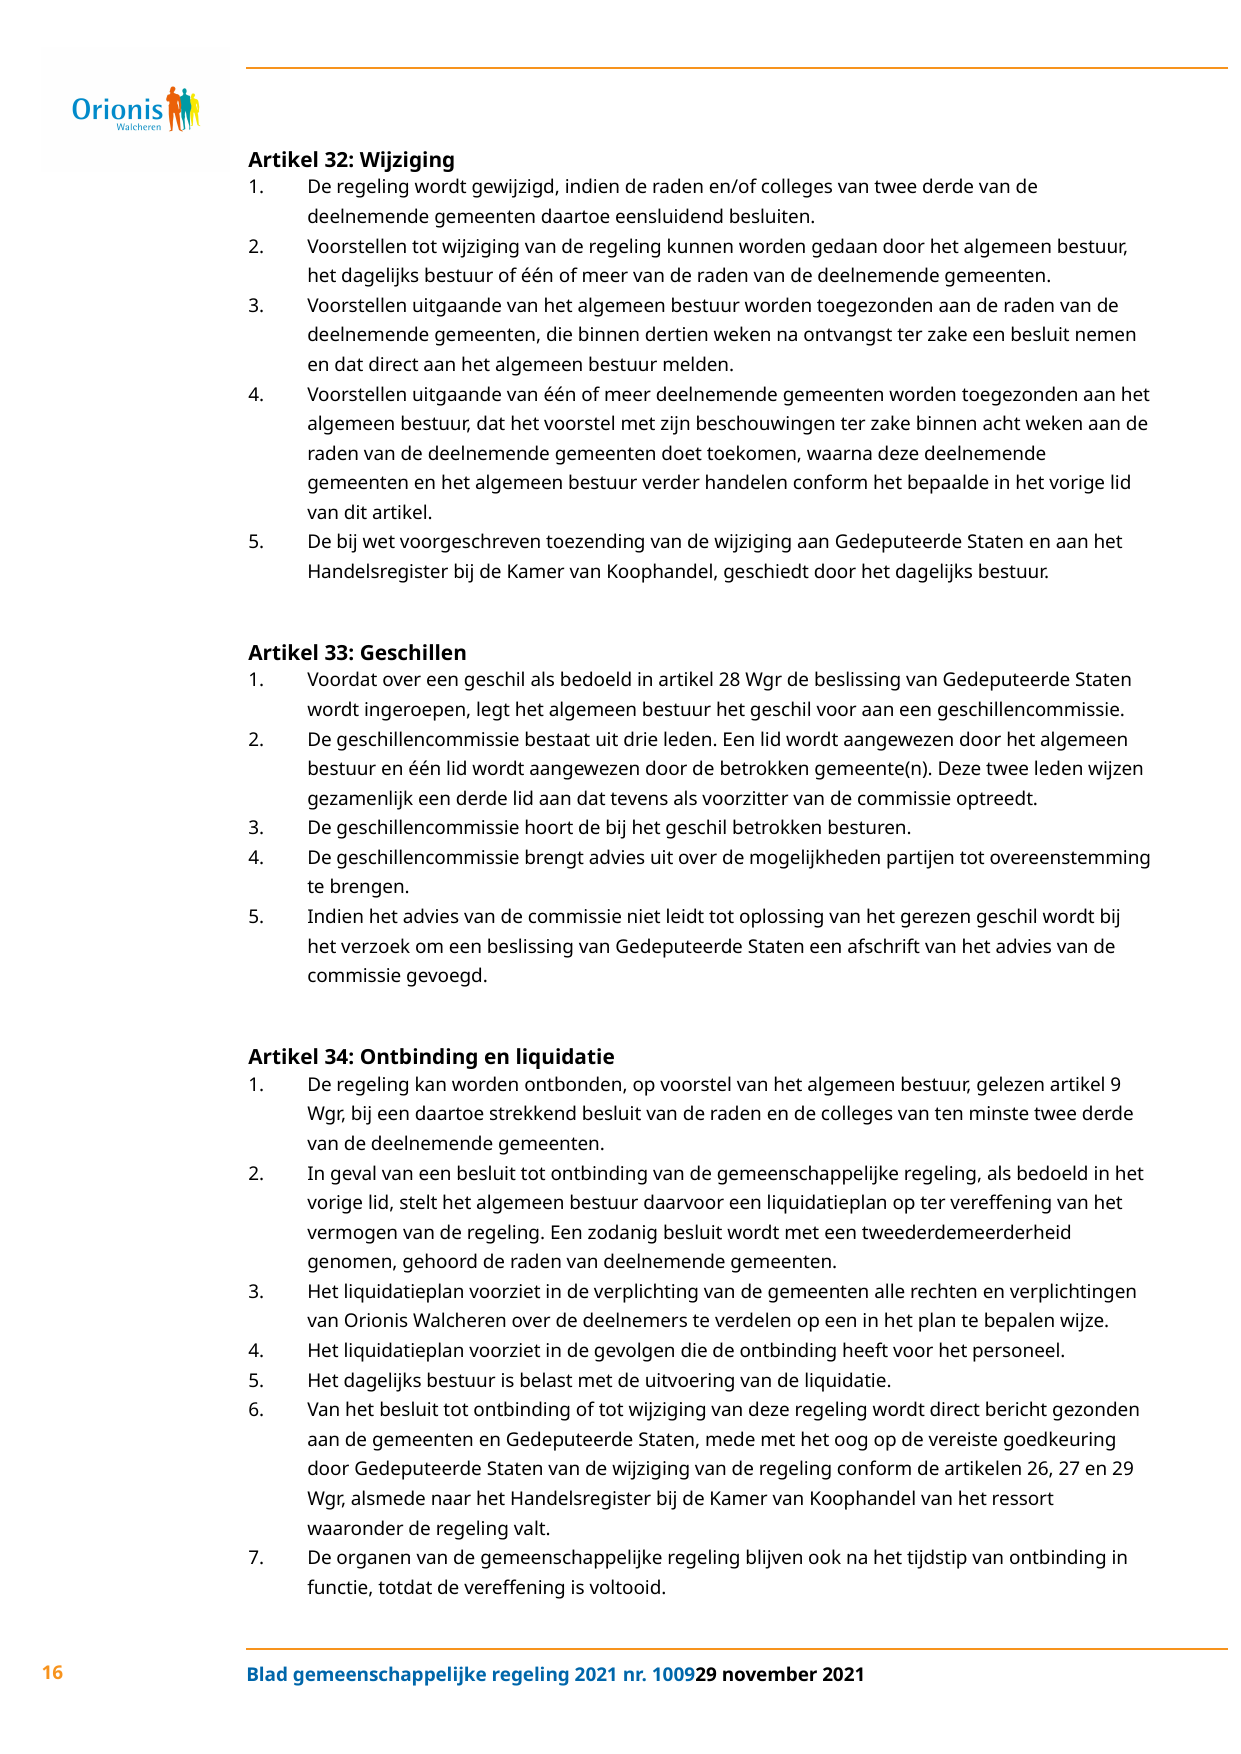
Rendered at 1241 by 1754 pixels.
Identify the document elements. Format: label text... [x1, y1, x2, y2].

list De geschillencommissie hoort de bij het geschil betrokken besturen. [248, 814, 1152, 840]
list Voorstellen tot wijziging van de regeling kunnen worden gedaan door het algemeen bestuur, het dagelijks bestuur of één of meer van de raden van de deelnemende gemeenten. [248, 233, 1152, 288]
list Voordat over een geschil als bedoeld in artikel 28 Wgr de beslissing van Gedeputeerde Staten wordt ingeroepen, legt het algemeen bestuur het geschil voor aan een geschillencommissie. [248, 667, 1152, 722]
list Voorstellen uitgaande van één of meer deelnemende gemeenten worden toegezonden aan het algemeen bestuur, dat het voorstel met zijn beschouwingen ter zake binnen acht weken aan de raden van de deelnemende gemeenten doet toekomen, waarna deze deelnemende gemeenten en het algemeen bestuur verder handelen conform het bepaalde in het vorige lid van dit artikel. [248, 381, 1152, 525]
text Artikel 32: Wijziging [248, 145, 1152, 174]
text Artikel 33: Geschillen [248, 638, 1152, 667]
list De organen van de gemeenschappelijke regeling blijven ook na het tijdstip van ontbinding in functie, totdat de vereffening is voltooid. [248, 1544, 1152, 1599]
list Het liquidatieplan voorziet in de gevolgen die de ontbinding heeft voor het personeel. [248, 1337, 1152, 1363]
list Voorstellen uitgaande van het algemeen bestuur worden toegezonden aan de raden van de deelnemende gemeenten, die binnen dertien weken na ontvangst ter zake een besluit nemen en dat direct aan het algemeen bestuur melden. [248, 292, 1152, 377]
list De bij wet voorgeschreven toezending van de wijziging aan Gedeputeerde Staten en aan het Handelsregister bij de Kamer van Koophandel, geschiedt door het dagelijks bestuur. [248, 529, 1152, 584]
list De geschillencommissie bestaat uit drie leden. Een lid wordt aangewezen door het algemeen bestuur en één lid wordt aangewezen door de betrokken gemeente(n). Deze twee leden wijzen gezamenlijk een derde lid aan dat tevens als voorzitter van de commissie optreedt. [248, 726, 1152, 811]
list De regeling wordt gewijzigd, indien de raden en/of colleges van twee derde van de deelnemende gemeenten daartoe eensluidend besluiten. [248, 174, 1152, 229]
list De geschillencommissie brengt advies uit over de mogelijkheden partijen tot overeenstemming te brengen. [248, 844, 1152, 899]
list Indien het advies van de commissie niet leidt tot oplossing van het gerezen geschil wordt bij het verzoek om een beslissing van Gedeputeerde Staten een afschrift van het advies van de commissie gevoegd. [248, 903, 1152, 988]
list Het liquidatieplan voorziet in de verplichting van de gemeenten alle rechten en verplichtingen van Orionis Walcheren over de deelnemers te verdelen op een in het plan te bepalen wijze. [248, 1278, 1152, 1333]
list In geval van een besluit tot ontbinding van de gemeenschappelijke regeling, als bedoeld in het vorige lid, stelt het algemeen bestuur daarvoor een liquidatieplan op ter vereffening van het vermogen van de regeling. Een zodanig besluit wordt met een tweederdemeerderheid genomen, gehoord de raden van deelnemende gemeenten. [248, 1160, 1152, 1274]
picture [41, 47, 231, 172]
text Artikel 34: Ontbinding en liquidatie [248, 1042, 1152, 1071]
list De regeling kan worden ontbonden, op voorstel van het algemeen bestuur, gelezen artikel 9 Wgr, bij een daartoe strekkend besluit van de raden en de colleges van ten minste twee derde van de deelnemende gemeenten. [248, 1071, 1152, 1156]
list Het dagelijks bestuur is belast met de uitvoering van de liquidatie. [248, 1367, 1152, 1392]
list Van het besluit tot ontbinding of tot wijziging van deze regeling wordt direct bericht gezonden aan de gemeenten en Gedeputeerde Staten, mede met het oog op de vereiste goedkeuring door Gedeputeerde Staten van de wijziging van de regeling conform de artikelen 26, 27 en 29 Wgr, alsmede naar het Handelsregister bij de Kamer van Koophandel van het ressort waaronder de regeling valt. [248, 1396, 1152, 1540]
